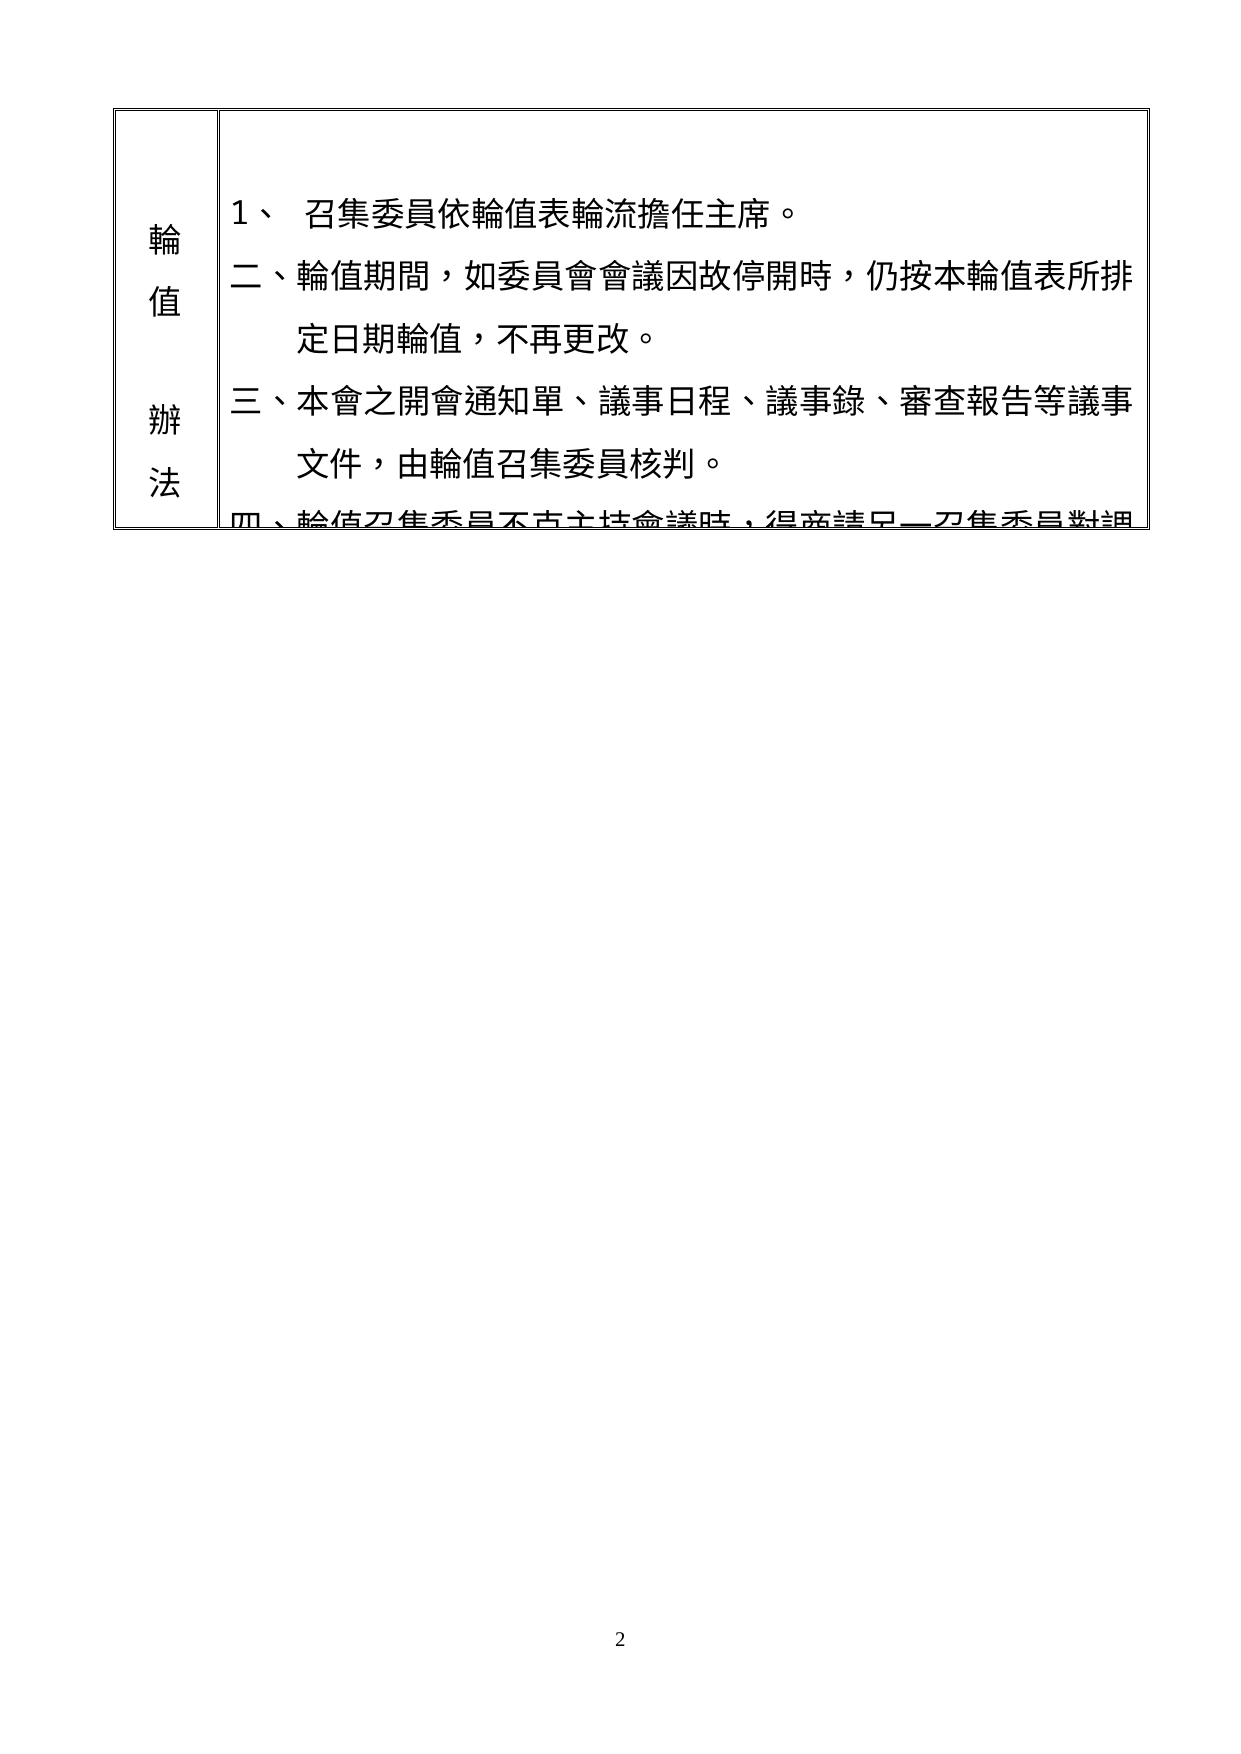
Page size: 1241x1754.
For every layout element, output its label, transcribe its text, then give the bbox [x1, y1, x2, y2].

table_cell 輪 值 辦 法 [116, 111, 217, 527]
table_cell 召集委員依輪值表輪流擔任主席。 二、輪值期間，如委員會會議因故停開時，仍按本輪值表所排定日期輪值，不再更改。 三、本會之開會通知單、議事日程、議事錄、審查報告等議事文件，由輪值召集委員核判。 四、輪值召集委員不克主持會議時，得商請另一召集委員對調或請其代理之。 五、本會各項考察活動之領隊，由當週輪值召集委員擔任，當週輪值召集委員未克參加時，得商請另一召集委員或本會委員代理。 六、本輪值表及辦法經第1次召集委員會議通過後實施。 [220, 111, 1147, 527]
